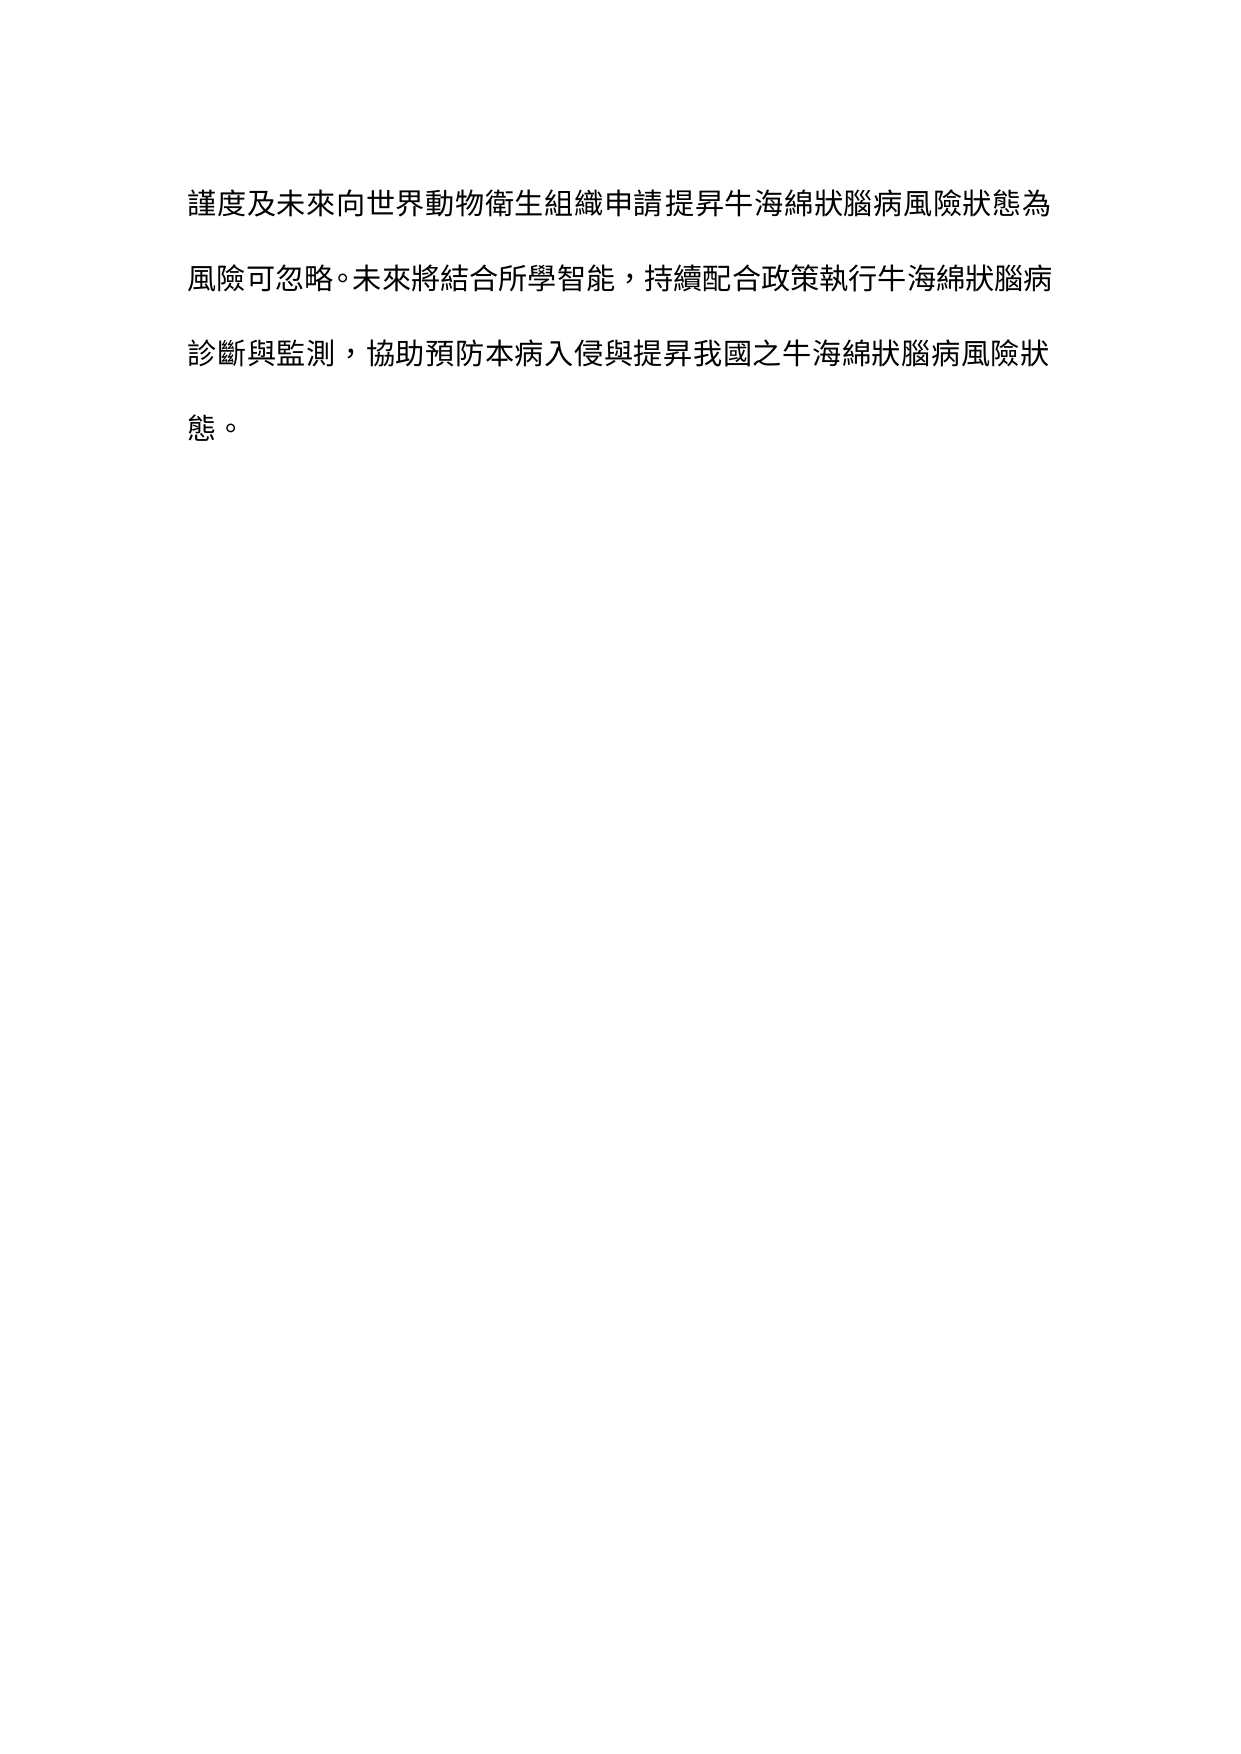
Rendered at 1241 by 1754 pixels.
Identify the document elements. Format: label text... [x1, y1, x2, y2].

text 謹度及未來向世界動物衛生組織申請提昇牛海綿狀腦病風險狀態為風險可忽略。未來將結合所學智能，持續配合政策執行牛海綿狀腦病診斷與監測，協助預防本病入侵與提昇我國之牛海綿狀腦病風險狀態。 [187, 164, 1053, 464]
